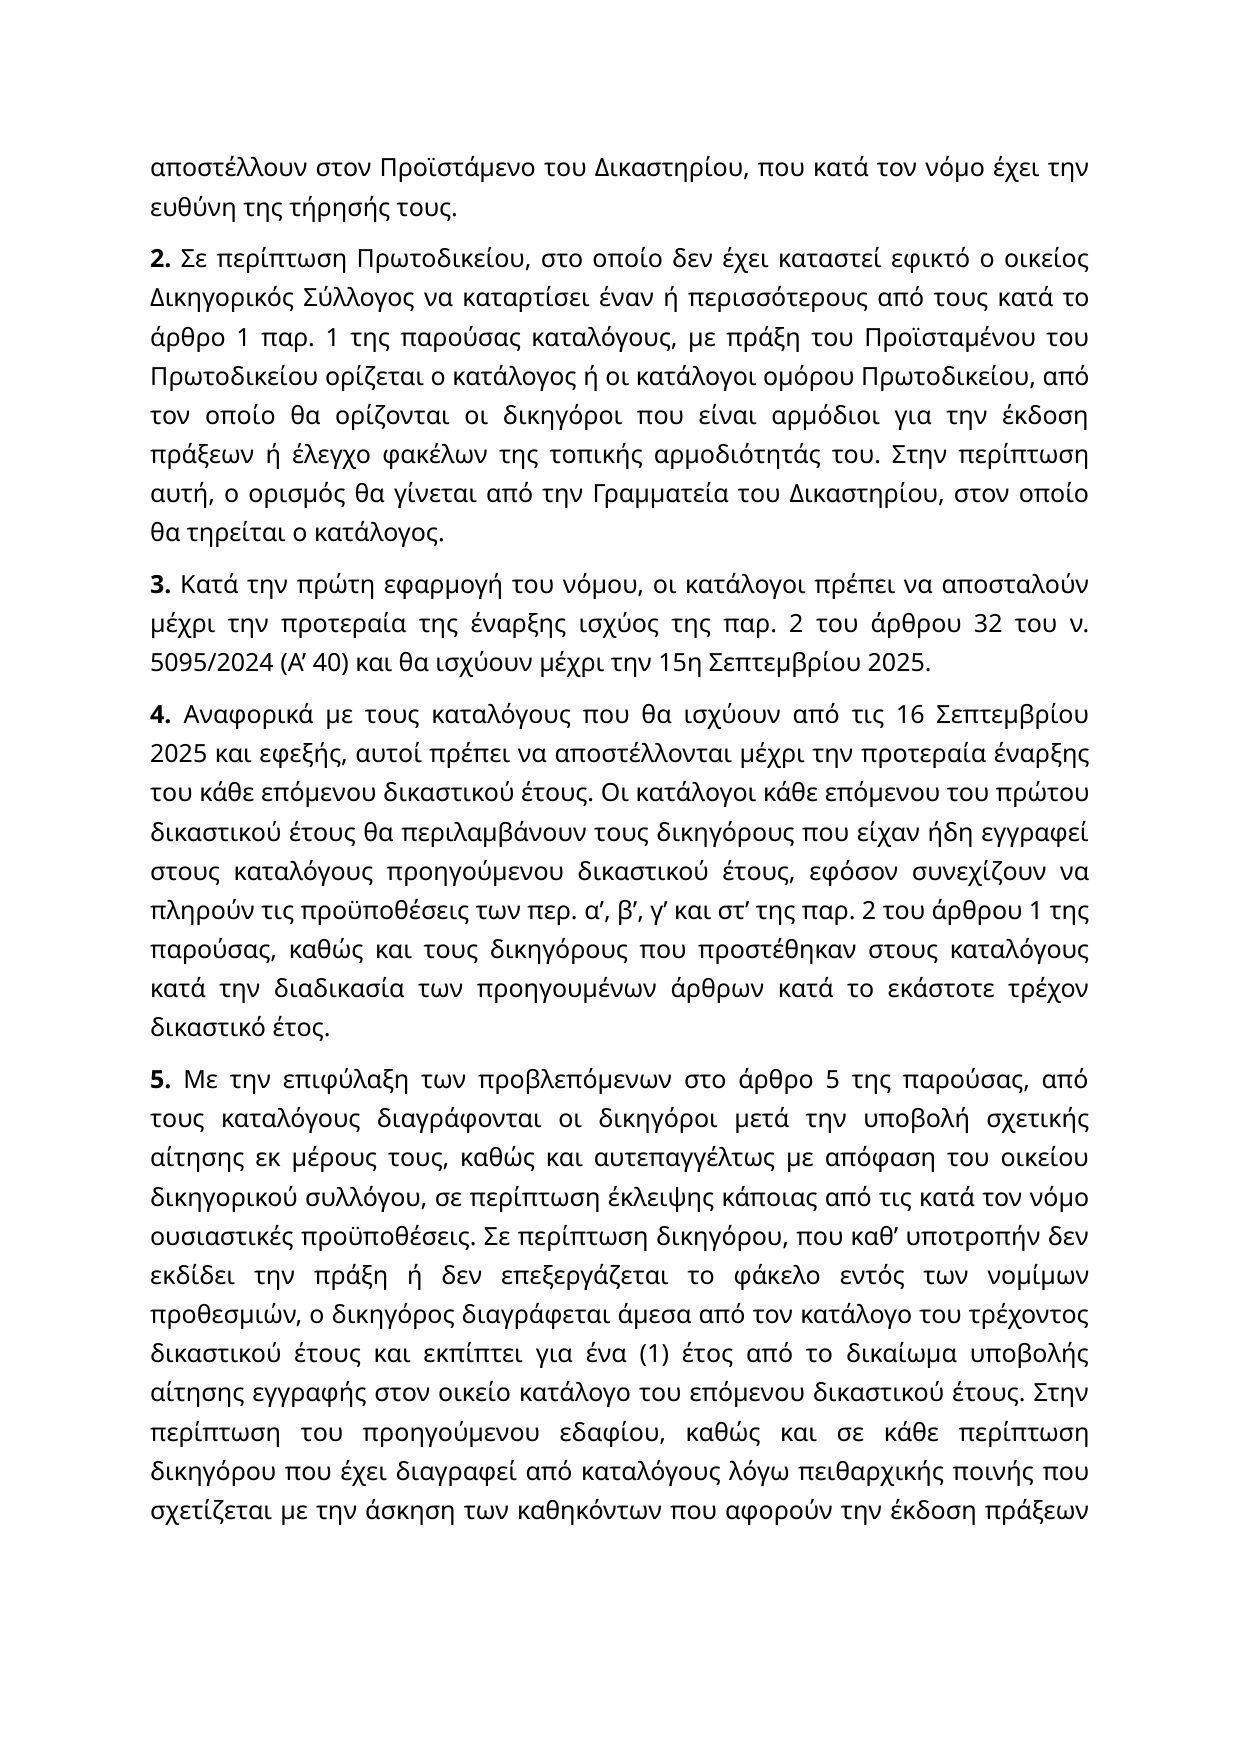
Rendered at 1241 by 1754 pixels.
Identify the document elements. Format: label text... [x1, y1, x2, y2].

text 2. Σε περίπτωση Πρωτοδικείου, στο οποίο δεν έχει καταστεί εφικτό ο οικείος Δικηγορικός Σύλλογος να καταρτίσει έναν ή περισσότερους από τους κατά το άρθρο 1 παρ. 1 της παρούσας καταλόγους, με πράξη του Προϊσταμένου του Πρωτοδικείου ορίζεται ο κατάλογος ή οι κατάλογοι ομόρου Πρωτοδικείου, από τον οποίο θα ορίζονται οι δικηγόροι που είναι αρμόδιοι για την έκδοση πράξεων ή έλεγχο φακέλων της τοπικής αρμοδιότητάς του. Στην περίπτωση αυτή, ο ορισμός θα γίνεται από την Γραμματεία του Δικαστηρίου, στον οποίο θα τηρείται ο κατάλογος. [150, 241, 1090, 549]
text 3. Κατά την πρώτη εφαρμογή του νόμου, οι κατάλογοι πρέπει να αποσταλούν μέχρι την προτεραία της έναρξης ισχύος της παρ. 2 του άρθρου 32 του ν. 5095/2024 (Α’ 40) και θα ισχύουν μέχρι την 15η Σεπτεμβρίου 2025. [150, 567, 1090, 679]
text αποστέλλουν στον Προϊστάμενο του Δικαστηρίου, που κατά τον νόμο έχει την ευθύνη της τήρησής τους. [150, 150, 1090, 223]
text 4. Αναφορικά με τους καταλόγους που θα ισχύουν από τις 16 Σεπτεμβρίου 2025 και εφεξής, αυτοί πρέπει να αποστέλλονται μέχρι την προτεραία έναρξης του κάθε επόμενου δικαστικού έτους. Οι κατάλογοι κάθε επόμενου του πρώτου δικαστικού έτους θα περιλαμβάνουν τους δικηγόρους που είχαν ήδη εγγραφεί στους καταλόγους προηγούμενου δικαστικού έτους, εφόσον συνεχίζουν να πληρούν τις προϋποθέσεις των περ. α’, β’, γ’ και στ’ της παρ. 2 του άρθρου 1 της παρούσας, καθώς και τους δικηγόρους που προστέθηκαν στους καταλόγους κατά την διαδικασία των προηγουμένων άρθρων κατά το εκάστοτε τρέχον δικαστικό έτος. [150, 697, 1090, 1044]
text 5. Με την επιφύλαξη των προβλεπόμενων στο άρθρο 5 της παρούσας, από τους καταλόγους διαγράφονται οι δικηγόροι μετά την υποβολή σχετικής αίτησης εκ μέρους τους, καθώς και αυτεπαγγέλτως με απόφαση του οικείου δικηγορικού συλλόγου, σε περίπτωση έκλειψης κάποιας από τις κατά τον νόμο ουσιαστικές προϋποθέσεις. Σε περίπτωση δικηγόρου, που καθ’ υποτροπήν δεν εκδίδει την πράξη ή δεν επεξεργάζεται το φάκελο εντός των νομίμων προθεσμιών, ο δικηγόρος διαγράφεται άμεσα από τον κατάλογο του τρέχοντος δικαστικού έτους και εκπίπτει για ένα (1) έτος από το δικαίωμα υποβολής αίτησης εγγραφής στον οικείο κατάλογο του επόμενου δικαστικού έτους. Στην περίπτωση του προηγούμενου εδαφίου, καθώς και σε κάθε περίπτωση δικηγόρου που έχει διαγραφεί από καταλόγους λόγω πειθαρχικής ποινής που σχετίζεται με την άσκηση των καθηκόντων που αφορούν την έκδοση πράξεων [150, 1062, 1090, 1527]
